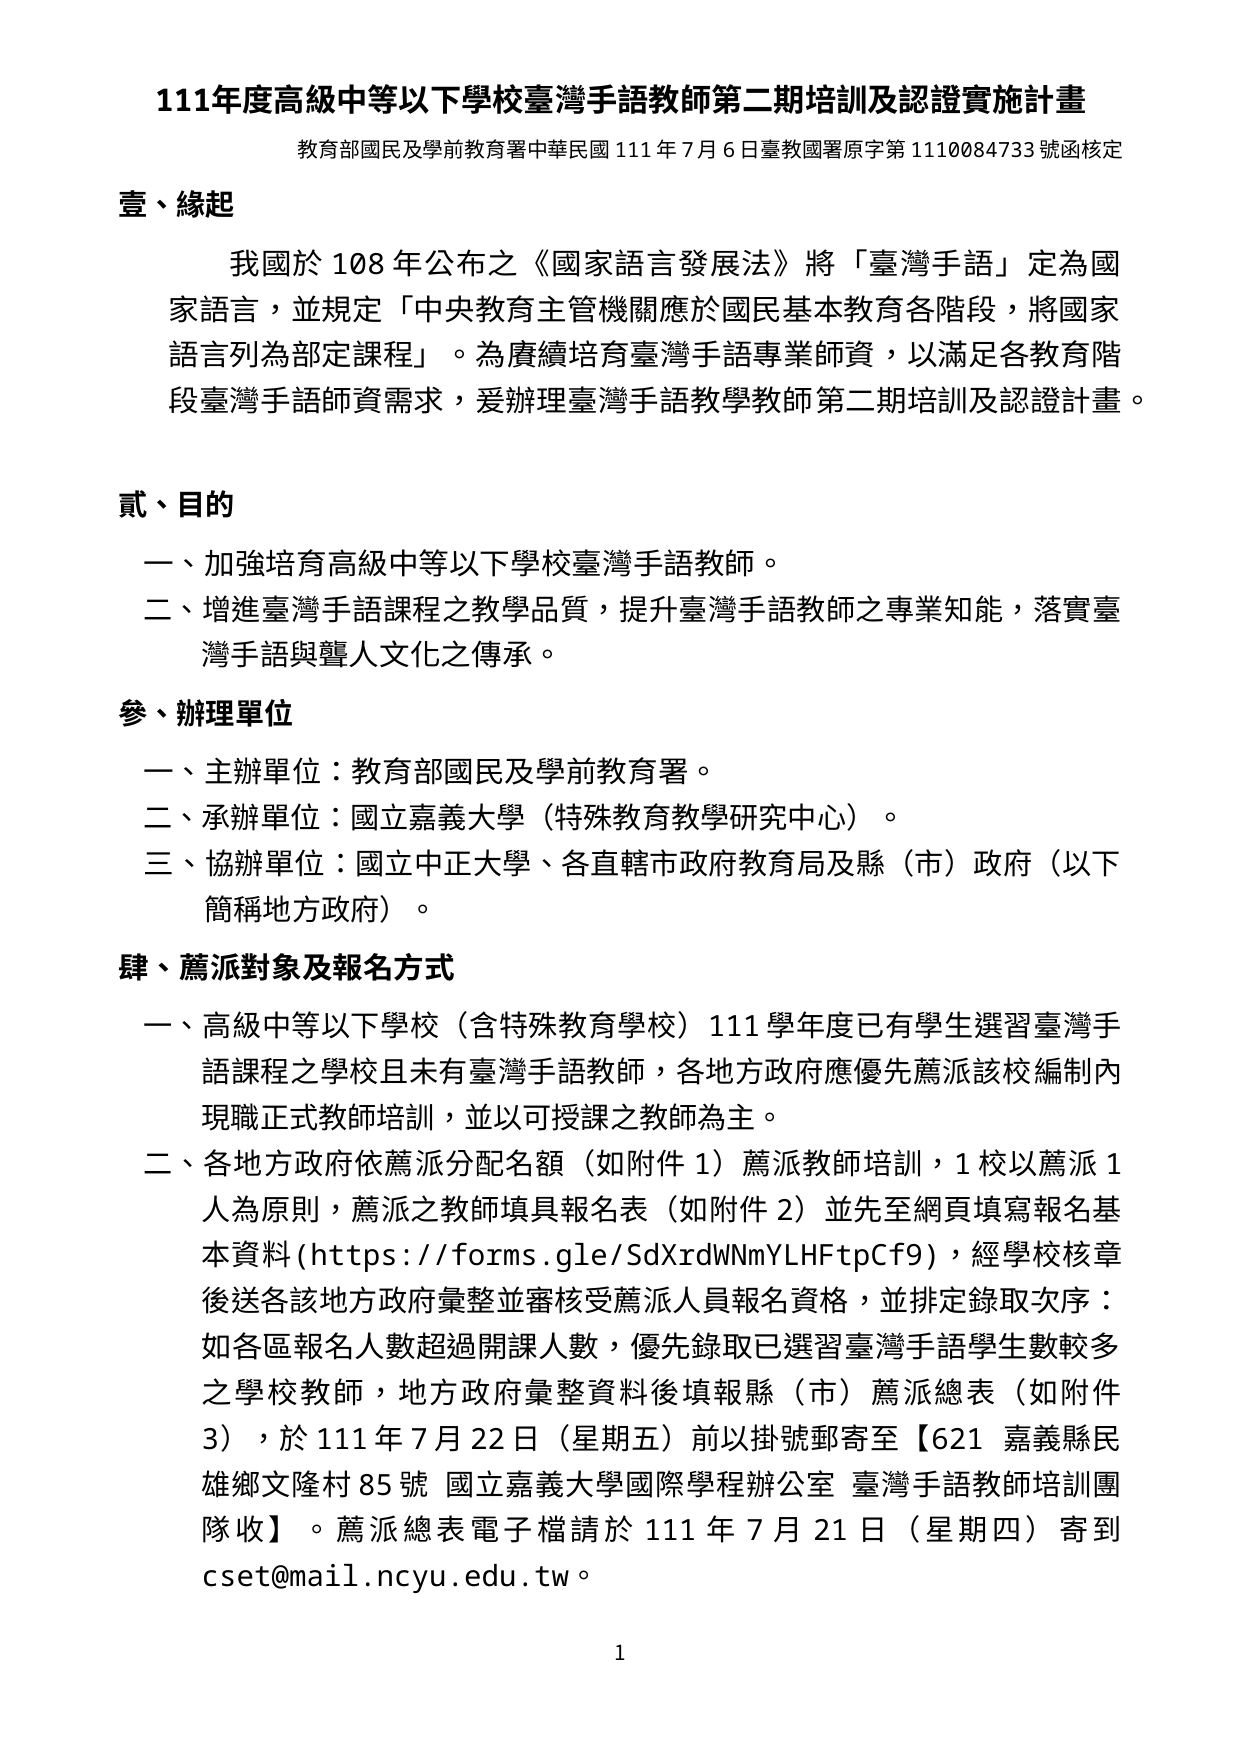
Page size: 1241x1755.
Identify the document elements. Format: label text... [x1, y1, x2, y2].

text 二、各地方政府依薦派分配名額（如附件1）薦派教師培訓，1校以薦派1人為原則，薦派之教師填具報名表（如附件2）並先至網頁填寫報名基本資料(https://forms.gle/SdXrdWNmYLHFtpCf9)，經學校核章後送各該地方政府彙整並審核受薦派人員報名資格，並排定錄取次序：如各區報名人數超過開課人數，優先錄取已選習臺灣手語學生數較多之學校教師，地方政府彙整資料後填報縣（市）薦派總表（如附件3），於111年7月22日（星期五）前以掛號郵寄至【621 嘉義縣民雄鄉文隆村85號 國立嘉義大學國際學程辦公室 臺灣手語教師培訓團隊收】。薦派總表電子檔請於111年7月21日（星期四）寄到cset@mail.ncyu.edu.tw。 [143, 1137, 1122, 1596]
subtitle 肆、薦派對象及報名方式 [118, 942, 1122, 987]
text 二、承辦單位：國立嘉義大學（特殊教育教學研究中心）。 [143, 792, 1122, 837]
subtitle 111年度高級中等以下學校臺灣手語教師第二期培訓及認證實施計畫 [118, 75, 1122, 121]
text 一、主辦單位：教育部國民及學前教育署。 [143, 746, 1122, 792]
subtitle 參、辦理單位 [118, 687, 1122, 733]
text 教育部國民及學前教育署中華民國111年7月6日臺教國署原字第1110084733號函核定 [118, 121, 1122, 167]
subtitle 貳、目的 [118, 479, 1122, 525]
text 一、加強培育高級中等以下學校臺灣手語教師。 [143, 537, 1122, 583]
text 三、協辦單位：國立中正大學、各直轄市政府教育局及縣（市）政府（以下簡稱地方政府）。 [143, 837, 1122, 929]
text 二、增進臺灣手語課程之教學品質，提升臺灣手語教師之專業知能，落實臺灣手語與聾人文化之傳承。 [143, 583, 1122, 675]
subtitle 壹、緣起 [118, 179, 1122, 225]
text 一、高級中等以下學校（含特殊教育學校）111學年度已有學生選習臺灣手語課程之學校且未有臺灣手語教師，各地方政府應優先薦派該校編制內現職正式教師培訓，並以可授課之教師為主。 [143, 1000, 1122, 1137]
text 我國於108年公布之《國家語言發展法》將「臺灣手語」定為國家語言，並規定「中央教育主管機關應於國民基本教育各階段，將國家語言列為部定課程」。為賡續培育臺灣手語專業師資，以滿足各教育階段臺灣手語師資需求，爰辦理臺灣手語教學教師第二期培訓及認證計畫。 [168, 237, 1122, 467]
